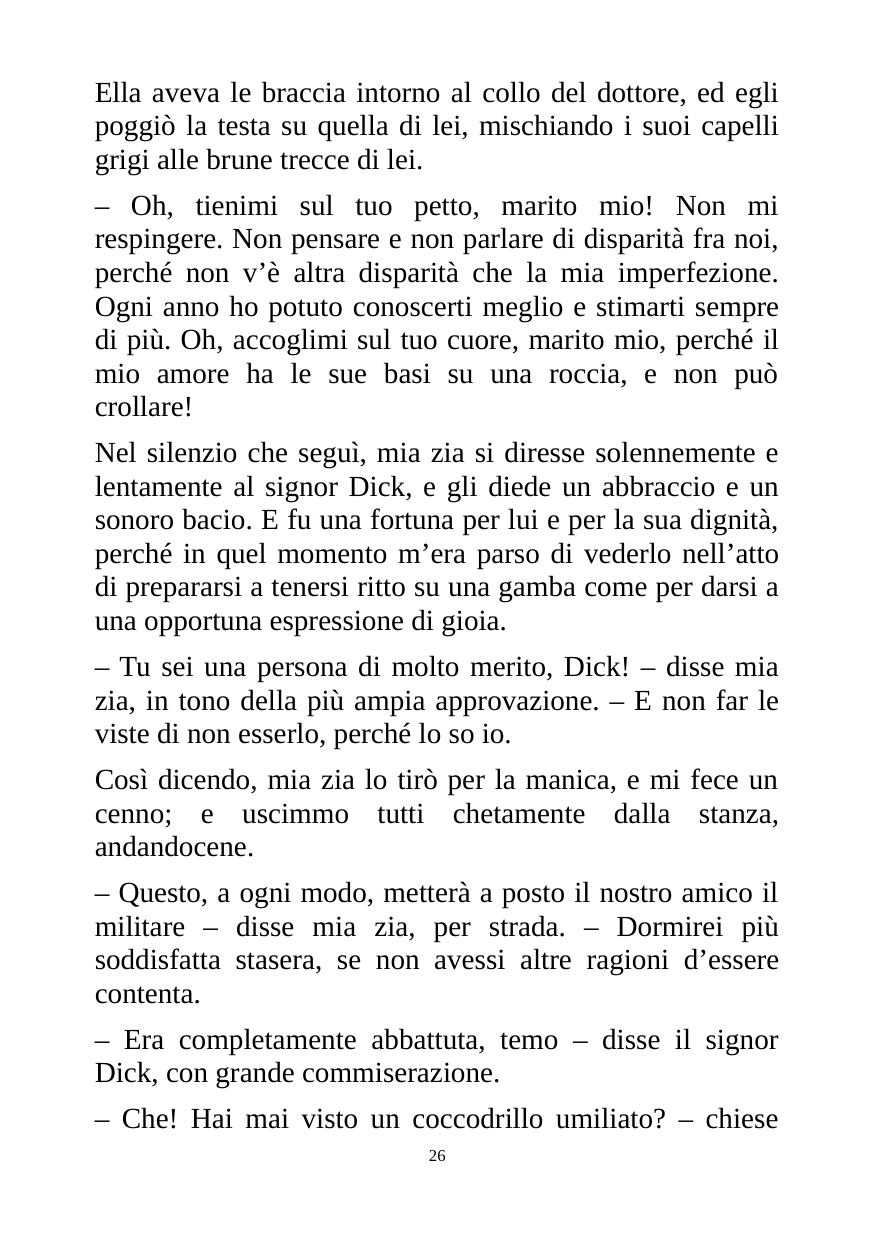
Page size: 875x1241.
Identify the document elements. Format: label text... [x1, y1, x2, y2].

text Così dicendo, mia zia lo tirò per la manica, e mi fece un cenno; e uscimmo tutti chetamente dalla stanza, andandocene. [94, 762, 779, 863]
text – Era completamente abbattuta, temo – disse il signor Dick, con grande commiserazione. [94, 1022, 779, 1089]
text – Tu sei una persona di molto merito, Dick! – disse mia zia, in tono della più ampia approvazione. – E non far le viste di non esserlo, perché lo so io. [94, 649, 779, 750]
text – Questo, a ogni modo, metterà a posto il nostro amico il militare – disse mia zia, per strada. – Dormirei più soddisfatta stasera, se non avessi altre ragioni d’essere contenta. [94, 875, 779, 1009]
text Nel silenzio che seguì, mia zia si diresse solennemente e lentamente al signor Dick, e gli diede un abbraccio e un sonoro bacio. E fu una fortuna per lui e per la sua dignità, perché in quel momento m’era parso di vederlo nell’atto di prepararsi a tenersi ritto su una gamba come per darsi a una opportuna espressione di gioia. [94, 435, 779, 637]
text – Che! Hai mai visto un coccodrillo umiliato? – chiese [94, 1102, 779, 1135]
text – Oh, tienimi sul tuo petto, marito mio! Non mi respingere. Non pensare e non parlare di disparità fra noi, perché non v’è altra disparità che la mia imperfezione. Ogni anno ho potuto conoscerti meglio e stimarti sempre di più. Oh, accoglimi sul tuo cuore, marito mio, perché il mio amore ha le sue basi su una roccia, e non può crollare! [94, 188, 779, 423]
text Ella aveva le braccia intorno al collo del dottore, ed egli poggiò la testa su quella di lei, mischiando i suoi capelli grigi alle brune trecce di lei. [94, 75, 779, 176]
